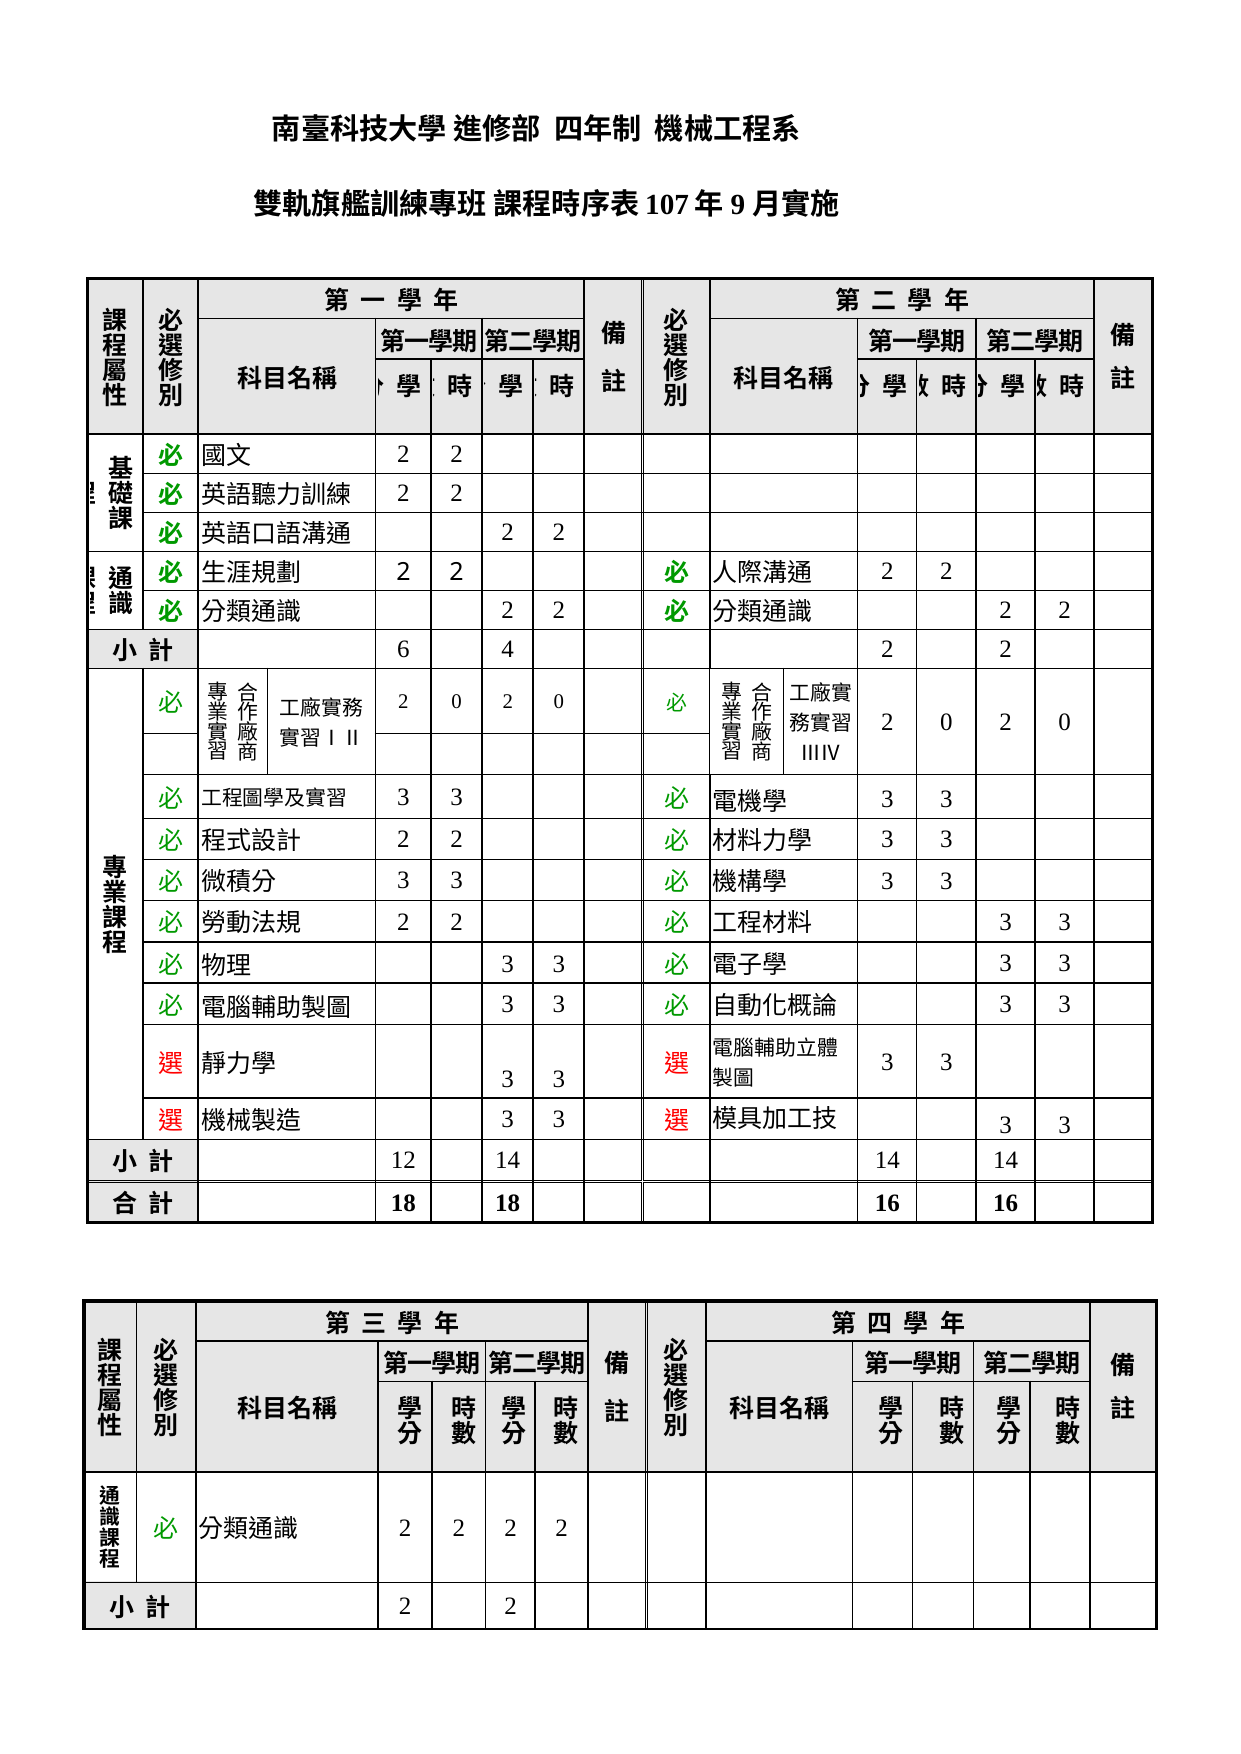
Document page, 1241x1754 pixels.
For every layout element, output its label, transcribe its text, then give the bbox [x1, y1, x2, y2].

table_cell 3 [1036, 943, 1093, 982]
table_cell 2 [432, 901, 481, 941]
table_cell 0 [534, 669, 583, 732]
table_cell [711, 474, 857, 511]
table_cell 第一學期 [853, 1342, 973, 1381]
table_cell 2 [376, 819, 430, 859]
table_cell [1095, 1099, 1151, 1138]
table_cell 第一學期 [379, 1342, 485, 1381]
table_cell [585, 435, 641, 472]
table_cell [585, 734, 641, 774]
table_cell 3 [858, 860, 916, 899]
table_cell [917, 984, 975, 1024]
table_cell 2 [483, 669, 532, 732]
table_cell [483, 734, 532, 774]
table_header 第 二 學 年 [711, 280, 1093, 318]
table_cell [977, 860, 1034, 899]
table_cell 學分 [853, 1382, 912, 1471]
table_cell [917, 1140, 975, 1180]
table_cell [977, 435, 1034, 472]
table_cell [977, 474, 1034, 511]
table_cell [534, 1183, 583, 1221]
table_cell 工廠實務實習ⅠⅡ [268, 669, 375, 774]
table_cell 時數 [433, 1382, 485, 1471]
table_cell 2 [432, 552, 481, 589]
table_cell 程式設計 [199, 819, 375, 859]
table_cell [585, 1183, 641, 1221]
table_cell [483, 819, 532, 859]
table_cell 3 [534, 1099, 583, 1138]
table_cell 時數 [1036, 360, 1093, 433]
table_cell [585, 860, 641, 899]
table_cell 生涯規劃 [199, 552, 375, 589]
table_cell 必 [644, 552, 709, 589]
table_cell 選 [144, 1099, 197, 1138]
table_cell 選 [644, 1025, 709, 1097]
table_cell [917, 591, 975, 629]
table_cell 微積分 [199, 860, 375, 899]
table_cell [707, 1583, 852, 1628]
table_cell 0 [432, 669, 481, 732]
table_cell 電機學 [711, 775, 857, 817]
table_cell 時數 [917, 360, 975, 433]
table_cell 學分 [974, 1382, 1029, 1471]
table_cell [199, 1183, 375, 1221]
table_cell [199, 1140, 375, 1180]
table_cell [585, 901, 641, 941]
table_cell 必 [144, 591, 197, 629]
table_cell 電子學 [711, 943, 857, 982]
table_cell 0 [1036, 669, 1093, 774]
table_cell 3 [432, 860, 481, 899]
table_cell 4 [483, 630, 532, 668]
table_cell 人際溝通 [711, 552, 857, 589]
table_cell [585, 775, 641, 817]
table_cell [1095, 591, 1151, 629]
table_cell [711, 513, 857, 551]
table_cell 第一學期 [376, 319, 481, 358]
table_cell [707, 1473, 852, 1581]
table_cell [376, 591, 430, 629]
table_cell 必 [644, 669, 709, 732]
table_cell [1036, 860, 1093, 899]
table_cell 小 計 [89, 1140, 197, 1180]
table_cell [1031, 1583, 1089, 1628]
table_cell 科目名稱 [711, 319, 857, 433]
table_cell 科目名稱 [707, 1342, 852, 1471]
table_cell [432, 630, 481, 668]
table_cell [648, 1583, 705, 1628]
table_header 必選修別 [137, 1303, 195, 1471]
table_cell 機構學 [711, 860, 857, 899]
table_cell [534, 860, 583, 899]
table_cell [483, 474, 532, 511]
table_cell 時數 [1031, 1382, 1089, 1471]
table_cell [376, 1099, 430, 1138]
table_cell 2 [534, 513, 583, 551]
table_cell [534, 819, 583, 859]
table_cell 2 [486, 1473, 534, 1581]
table_cell 18 [376, 1183, 430, 1221]
table_cell [534, 435, 583, 472]
table_cell [917, 513, 975, 551]
table_cell [432, 1140, 481, 1180]
table_cell [1095, 984, 1151, 1024]
table_cell 必 [644, 819, 709, 859]
table_cell 機械製造 [199, 1099, 375, 1138]
table_cell 3 [483, 1025, 532, 1097]
table_cell 靜力學 [199, 1025, 375, 1097]
table_cell 時數 [536, 1382, 587, 1471]
table_cell [1091, 1473, 1155, 1581]
table_cell 2 [977, 669, 1034, 774]
table_cell [977, 552, 1034, 589]
table_cell 3 [977, 984, 1034, 1024]
table_cell [1095, 474, 1151, 511]
table_cell [711, 435, 857, 472]
table_cell 3 [917, 860, 975, 899]
table_cell 通識課程 [86, 1473, 136, 1581]
text 雙軌旗艦訓練專班 課程時序表107年 9 月實施 [75, 164, 1018, 239]
table_cell 必 [137, 1473, 195, 1581]
table_cell 時數 [913, 1382, 973, 1471]
table_cell [197, 1583, 377, 1628]
table_cell 2 [917, 552, 975, 589]
table_cell 勞動法規 [199, 901, 375, 941]
table_cell 3 [534, 943, 583, 982]
table_cell 分類通識 [197, 1473, 377, 1581]
table_cell 2 [376, 669, 430, 732]
table_cell 必 [644, 984, 709, 1024]
table_cell 2 [977, 591, 1034, 629]
table_cell 第二學期 [977, 319, 1093, 358]
table_cell 16 [977, 1183, 1034, 1221]
table_cell [858, 513, 916, 551]
table_cell 2 [536, 1473, 587, 1581]
table_cell [1095, 1140, 1151, 1180]
table_cell [585, 1025, 641, 1097]
table_cell 電腦輔助製圖 [199, 984, 375, 1024]
table_cell 3 [1036, 1099, 1093, 1138]
table_header 必選修別 [144, 280, 197, 433]
table_cell [1095, 775, 1151, 817]
table_cell [711, 1140, 857, 1180]
table_cell [144, 734, 197, 774]
table_cell [1095, 1025, 1151, 1097]
table_cell [589, 1473, 645, 1581]
table_cell 2 [858, 630, 916, 668]
table_cell 合作廠商專業實習 [710, 669, 783, 774]
table_cell 小 計 [89, 630, 197, 668]
table_cell 3 [534, 984, 583, 1024]
table_cell 工廠實務實習ⅢⅣ [784, 669, 857, 774]
table_cell 必 [644, 591, 709, 629]
table_cell 必 [144, 819, 197, 859]
table_cell 必 [144, 552, 197, 589]
table_cell [1095, 513, 1151, 551]
table_cell 2 [432, 435, 481, 472]
table_cell 3 [977, 1099, 1034, 1138]
table_cell [858, 435, 916, 472]
table_cell [376, 734, 430, 774]
table_cell 2 [376, 435, 430, 472]
table_cell [858, 591, 916, 629]
table_cell 14 [858, 1140, 916, 1180]
table_cell [585, 1099, 641, 1138]
table_cell 必 [144, 860, 197, 899]
table_cell [432, 943, 481, 982]
table_cell 通識課程 [89, 552, 142, 629]
table_cell [483, 860, 532, 899]
table_cell [585, 943, 641, 982]
table_cell [1036, 819, 1093, 859]
table_cell [534, 1140, 583, 1180]
table_cell [585, 591, 641, 629]
table_cell [432, 1183, 481, 1221]
table_cell 學分 [858, 360, 916, 433]
table_cell [858, 984, 916, 1024]
table_cell [585, 819, 641, 859]
table_cell [1095, 819, 1151, 859]
table_cell [534, 630, 583, 668]
table_cell 第二學期 [483, 319, 583, 358]
table_cell [589, 1583, 645, 1628]
table_cell [711, 630, 857, 668]
table_cell [376, 943, 430, 982]
table_cell 基礎課程 [89, 435, 142, 551]
table_cell 12 [376, 1140, 430, 1180]
table_cell [483, 552, 532, 589]
table_cell [534, 552, 583, 589]
table_cell 14 [977, 1140, 1034, 1180]
table_cell 工程圖學及實習 [199, 775, 375, 817]
table_cell [432, 1025, 481, 1097]
table_cell [534, 474, 583, 511]
table_cell 自動化概論 [711, 984, 857, 1024]
table_cell 物理 [199, 943, 375, 982]
table_cell [432, 1099, 481, 1138]
table_cell [432, 513, 481, 551]
table_cell [1095, 1183, 1151, 1221]
table_cell 選 [144, 1025, 197, 1097]
table_cell [858, 901, 916, 941]
table_cell 科目名稱 [199, 319, 375, 433]
table_cell 必 [144, 943, 197, 982]
table_header 課程屬性 [86, 1303, 136, 1471]
table_cell [433, 1583, 485, 1628]
text 南臺科技大學 進修部 四年制 機械工程系 [75, 89, 959, 164]
table_cell 學分 [483, 360, 532, 433]
table_cell [1095, 943, 1151, 982]
table_cell 工程材料 [711, 901, 857, 941]
table_cell [917, 474, 975, 511]
table_cell 3 [1036, 901, 1093, 941]
table_cell [977, 1025, 1034, 1097]
table_cell 3 [376, 860, 430, 899]
table_cell [858, 1099, 916, 1138]
table_cell [432, 734, 481, 774]
table_cell [585, 513, 641, 551]
table_cell 2 [432, 474, 481, 511]
table_cell 必 [144, 901, 197, 941]
table_header 備 註 [1091, 1303, 1155, 1471]
table_cell 3 [534, 1025, 583, 1097]
table_cell [1095, 552, 1151, 589]
table_header 備 註 [1095, 280, 1151, 433]
table_cell [1095, 901, 1151, 941]
table_cell 學分 [376, 360, 430, 433]
table_cell [644, 474, 709, 511]
table_cell 2 [858, 669, 916, 774]
table_cell 3 [483, 943, 532, 982]
table_cell 2 [486, 1583, 534, 1628]
table_cell [917, 435, 975, 472]
table_cell 2 [376, 474, 430, 511]
table_cell 小 計 [86, 1583, 195, 1628]
table_cell [1036, 630, 1093, 668]
table_cell [853, 1583, 912, 1628]
table_cell [536, 1583, 587, 1628]
table_cell [648, 1473, 705, 1581]
table_cell 第二學期 [486, 1342, 587, 1381]
table_cell [585, 552, 641, 589]
table_cell [913, 1583, 973, 1628]
table_cell 3 [376, 775, 430, 817]
table_cell [644, 435, 709, 472]
table_cell 3 [917, 775, 975, 817]
table_cell [974, 1583, 1029, 1628]
table_cell [644, 1140, 709, 1180]
table_cell 3 [858, 819, 916, 859]
table_cell [1036, 1140, 1093, 1180]
table_cell [1036, 552, 1093, 589]
table_cell [585, 984, 641, 1024]
table_cell [483, 775, 532, 817]
table_cell 英語口語溝通 [199, 513, 375, 551]
table_cell 2 [1036, 591, 1093, 629]
table_cell 2 [379, 1473, 431, 1581]
table_cell 材料力學 [711, 819, 857, 859]
table_cell [853, 1473, 912, 1581]
table_cell [534, 734, 583, 774]
table_header 備 註 [585, 280, 641, 433]
table_cell 14 [483, 1140, 532, 1180]
table_header 必選修別 [648, 1303, 705, 1471]
table_cell 2 [432, 819, 481, 859]
table_cell 選 [644, 1099, 709, 1138]
table_cell [917, 943, 975, 982]
table_header 第 一 學 年 [199, 280, 583, 318]
table_cell 科目名稱 [197, 1342, 377, 1471]
table_cell [977, 819, 1034, 859]
table_cell 學分 [977, 360, 1034, 433]
table_cell 3 [977, 943, 1034, 982]
table_cell [483, 901, 532, 941]
table_cell [534, 901, 583, 941]
table_cell 第一學期 [858, 319, 975, 358]
table_cell [376, 1025, 430, 1097]
table_cell 必 [144, 513, 197, 551]
table_cell 必 [644, 943, 709, 982]
table_cell 3 [432, 775, 481, 817]
table_cell [1036, 775, 1093, 817]
table_cell 3 [858, 1025, 916, 1097]
table_cell 合作廠商專業實習 [199, 669, 267, 774]
table_cell 3 [1036, 984, 1093, 1024]
table_cell [1036, 1183, 1093, 1221]
table_cell 2 [483, 513, 532, 551]
table_cell 必 [644, 901, 709, 941]
table_cell 3 [483, 984, 532, 1024]
table_cell [977, 513, 1034, 551]
table_cell 2 [376, 901, 430, 941]
table_cell 分類通識 [711, 591, 857, 629]
table_cell 必 [144, 775, 197, 817]
table_cell [858, 943, 916, 982]
table_cell 學分 [486, 1382, 534, 1471]
table_cell 必 [144, 435, 197, 472]
table_cell 6 [376, 630, 430, 668]
table_cell [1036, 474, 1093, 511]
table_cell [1036, 1025, 1093, 1097]
table_cell 2 [858, 552, 916, 589]
table_cell 合 計 [89, 1183, 197, 1221]
table_cell [1031, 1473, 1089, 1581]
table_cell [1091, 1583, 1155, 1628]
table_cell [1036, 513, 1093, 551]
table_cell [432, 591, 481, 629]
table_cell 電腦輔助立體製圖 [711, 1025, 857, 1097]
table_cell [644, 734, 709, 774]
table_cell [917, 901, 975, 941]
table_cell 2 [433, 1473, 485, 1581]
table_cell [974, 1473, 1029, 1581]
table_cell [1095, 860, 1151, 899]
table_header 課程屬性 [89, 280, 142, 433]
table_cell [585, 1140, 641, 1180]
table_cell 2 [977, 630, 1034, 668]
table_cell 3 [858, 775, 916, 817]
table_cell [1036, 435, 1093, 472]
table_cell 3 [483, 1099, 532, 1138]
table_cell [1095, 630, 1151, 668]
table_cell [585, 630, 641, 668]
table_cell [1095, 669, 1151, 774]
table_cell [432, 984, 481, 1024]
table_header 備 註 [589, 1303, 645, 1471]
table_cell 必 [144, 669, 197, 732]
table_cell 第二學期 [974, 1342, 1089, 1381]
table_cell 3 [977, 901, 1034, 941]
table_cell [585, 669, 641, 732]
table_cell 時數 [432, 360, 481, 433]
table_cell 16 [858, 1183, 916, 1221]
table_cell 時數 [534, 360, 583, 433]
table_cell 必 [144, 984, 197, 1024]
table_cell 必 [644, 860, 709, 899]
table_cell [917, 630, 975, 668]
table_cell 必 [144, 474, 197, 511]
table_cell [644, 1183, 709, 1221]
table_cell [376, 513, 430, 551]
table_cell [376, 984, 430, 1024]
table_cell 必 [644, 775, 709, 817]
table_cell [977, 775, 1034, 817]
table_cell [917, 1099, 975, 1138]
table_cell 學分 [379, 1382, 431, 1471]
table_cell [585, 474, 641, 511]
table_cell 18 [483, 1183, 532, 1221]
table_cell [534, 775, 583, 817]
table_cell 2 [534, 591, 583, 629]
table_cell [711, 1183, 857, 1221]
table_cell 2 [376, 552, 430, 589]
table_cell 0 [917, 669, 975, 774]
table_header 必選修別 [644, 280, 709, 433]
table_cell [199, 630, 375, 668]
table_cell 3 [917, 1025, 975, 1097]
table_cell 英語聽力訓練 [199, 474, 375, 511]
table_cell 2 [483, 591, 532, 629]
table_cell 2 [379, 1583, 431, 1628]
table_cell [644, 513, 709, 551]
table_cell [917, 1183, 975, 1221]
table_cell [1095, 435, 1151, 472]
table_cell 國文 [199, 435, 375, 472]
table_cell 專業課程 [89, 669, 142, 1138]
table_cell [483, 435, 532, 472]
table_header 第 四 學 年 [707, 1303, 1089, 1340]
table_cell 分類通識 [199, 591, 375, 629]
table_cell 模具加工技術 [711, 1099, 857, 1138]
table_header 第 三 學 年 [197, 1303, 587, 1340]
table_cell [858, 474, 916, 511]
table_cell [913, 1473, 973, 1581]
table_cell 3 [917, 819, 975, 859]
table_cell [644, 630, 709, 668]
